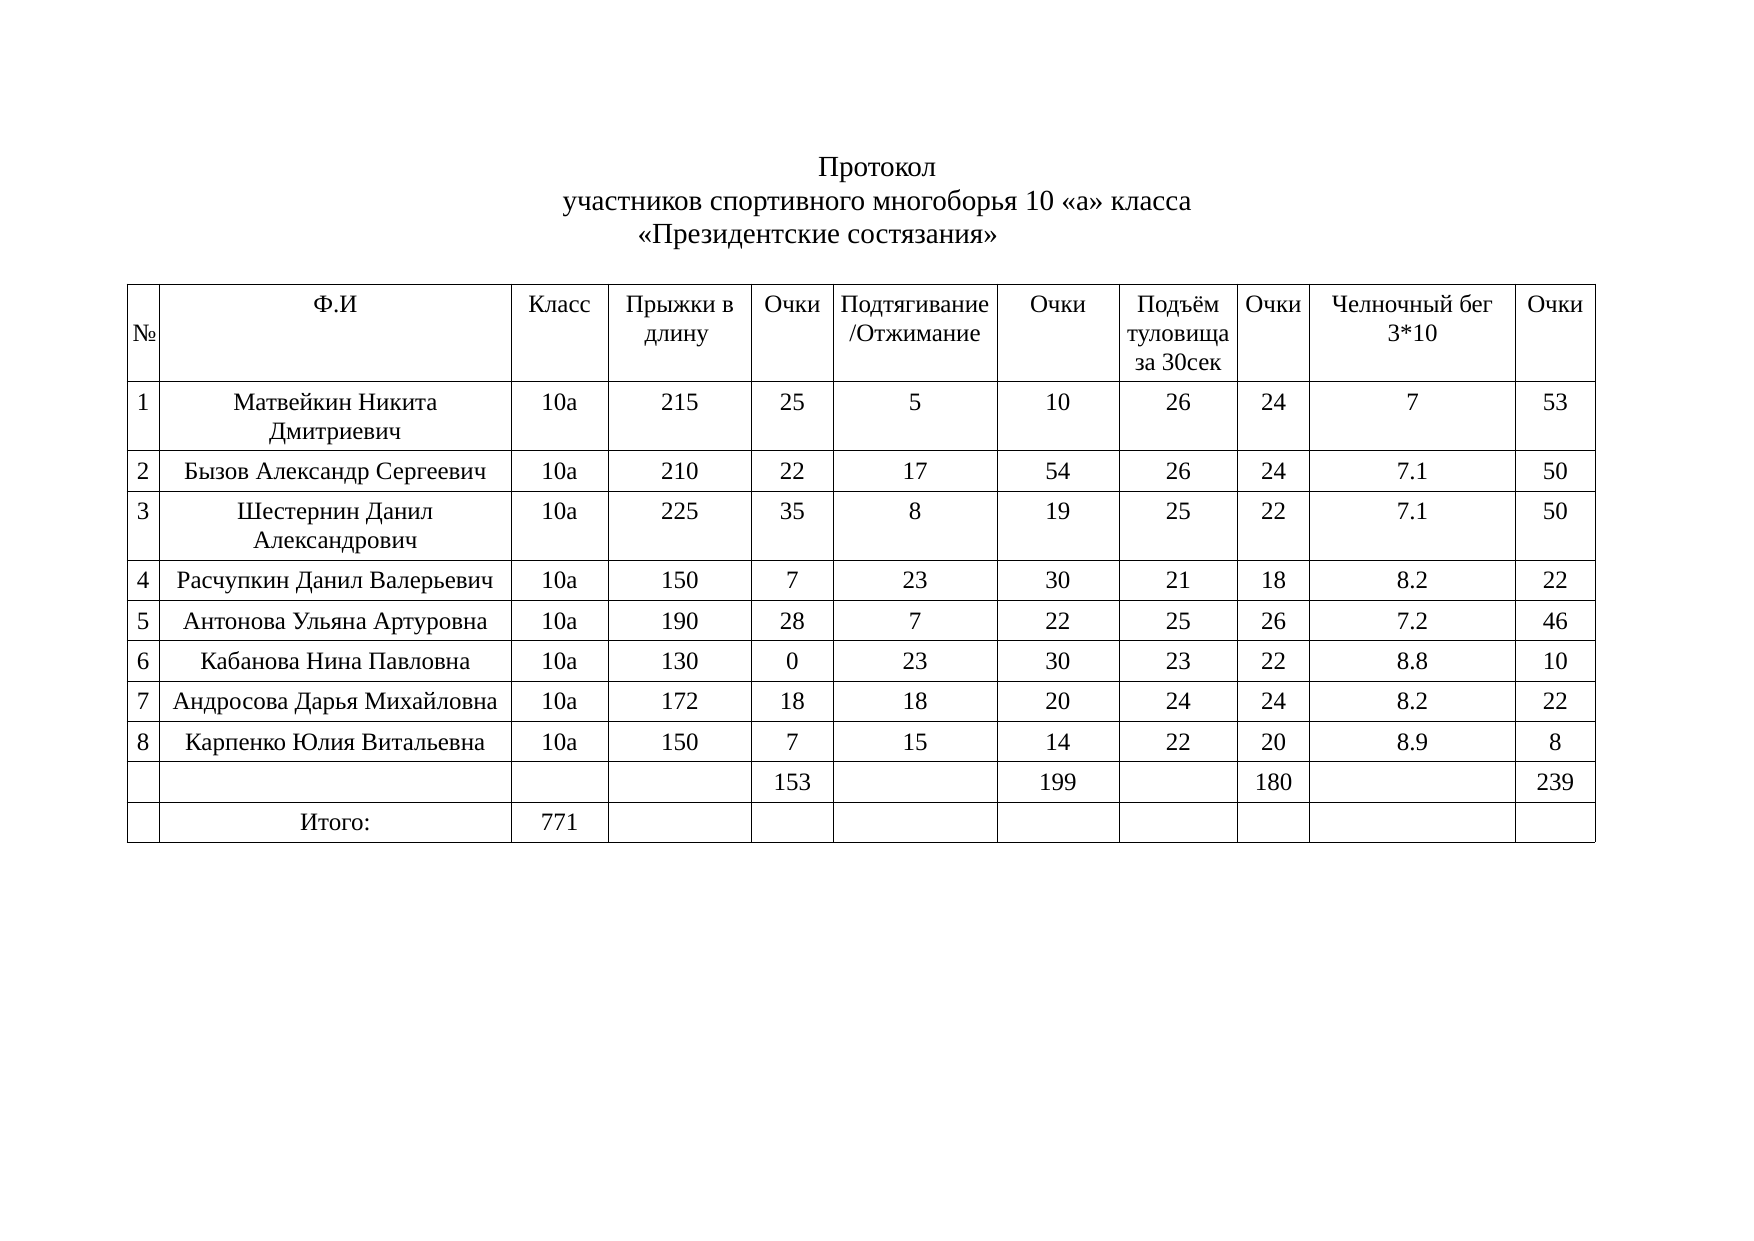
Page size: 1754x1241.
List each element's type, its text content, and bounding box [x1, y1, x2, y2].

table_cell 7 [1310, 382, 1515, 450]
table_cell 50 [1516, 492, 1595, 560]
table_cell 7,1 [1310, 451, 1515, 491]
table_cell 18 [752, 682, 833, 721]
table_cell 25 [752, 382, 833, 450]
table_cell 17 [834, 451, 997, 491]
table_cell 20 [1238, 722, 1309, 761]
table_cell 25 [1120, 601, 1237, 640]
table_cell Кабанова Нина Павловна [160, 641, 511, 681]
table_cell 28 [752, 601, 833, 640]
table_cell 2 [128, 451, 159, 491]
table_cell 7 [834, 601, 997, 640]
table_cell 10а [512, 382, 608, 450]
table_cell 24 [1238, 451, 1309, 491]
table_cell 10а [512, 601, 608, 640]
table_cell 18 [1238, 561, 1309, 600]
table_cell 150 [609, 722, 751, 761]
table_cell [160, 762, 511, 802]
table_cell 1 [128, 382, 159, 450]
table_cell [128, 762, 159, 802]
table_cell [1120, 762, 1237, 802]
table_cell 180 [1238, 762, 1309, 802]
table_cell [752, 803, 833, 842]
table_cell 7,2 [1310, 601, 1515, 640]
table_cell 8,2 [1310, 561, 1515, 600]
table_header Прыжки в длину [609, 285, 751, 381]
table_cell 150 [609, 561, 751, 600]
table_cell [834, 803, 997, 842]
table_cell 771 [512, 803, 608, 842]
table_cell 22 [998, 601, 1119, 640]
table_cell 6 [128, 641, 159, 681]
table_header Очки [1516, 285, 1595, 381]
table_cell 20 [998, 682, 1119, 721]
table_cell 190 [609, 601, 751, 640]
table_cell 24 [1238, 682, 1309, 721]
table_cell 24 [1120, 682, 1237, 721]
table_cell [998, 803, 1119, 842]
table_cell 21 [1120, 561, 1237, 600]
text Протокол [118, 149, 1636, 183]
table_header Очки [752, 285, 833, 381]
table_header Класс [512, 285, 608, 381]
table_cell [1310, 803, 1515, 842]
table_cell 5 [128, 601, 159, 640]
table_cell 26 [1120, 382, 1237, 450]
table_cell 10а [512, 722, 608, 761]
table_cell 10а [512, 451, 608, 491]
table_header Челночный бег 3*10 [1310, 285, 1515, 381]
table_cell 8,2 [1310, 682, 1515, 721]
table_header Подтягивание/Отжимание [834, 285, 997, 381]
table_cell 0 [752, 641, 833, 681]
table_cell 23 [834, 641, 997, 681]
table_cell 3 [128, 492, 159, 560]
table_cell 10 [1516, 641, 1595, 681]
table_cell 54 [998, 451, 1119, 491]
text участников спортивного многоборья 10 «а» класса [118, 183, 1636, 216]
table_cell 5 [834, 382, 997, 450]
table_cell Андросова Дарья Михайловна [160, 682, 511, 721]
table_cell 10а [512, 492, 608, 560]
table_cell 22 [1516, 561, 1595, 600]
table_cell 153 [752, 762, 833, 802]
table_cell 18 [834, 682, 997, 721]
table_cell Расчупкин Данил Валерьевич [160, 561, 511, 600]
table_cell 210 [609, 451, 751, 491]
text «Президентские состязания» [0, 216, 1636, 250]
table_cell 8 [1516, 722, 1595, 761]
table_cell 7,1 [1310, 492, 1515, 560]
table_cell [1516, 803, 1595, 842]
table_cell 10а [512, 561, 608, 600]
table_cell 8,9 [1310, 722, 1515, 761]
table_cell 15 [834, 722, 997, 761]
table_cell 26 [1120, 451, 1237, 491]
table_header Очки [998, 285, 1119, 381]
table_cell 22 [1516, 682, 1595, 721]
table_cell [609, 803, 751, 842]
table_cell 22 [1238, 492, 1309, 560]
table_cell 23 [834, 561, 997, 600]
table_cell 23 [1120, 641, 1237, 681]
table_cell 30 [998, 641, 1119, 681]
table_cell 10а [512, 682, 608, 721]
table_cell 24 [1238, 382, 1309, 450]
table_cell 25 [1120, 492, 1237, 560]
table_cell 239 [1516, 762, 1595, 802]
table_cell 7 [128, 682, 159, 721]
table_cell Матвейкин Никита Дмитриевич [160, 382, 511, 450]
table_cell [1120, 803, 1237, 842]
table_cell 53 [1516, 382, 1595, 450]
table_cell [1310, 762, 1515, 802]
table_cell 30 [998, 561, 1119, 600]
table_cell 8,8 [1310, 641, 1515, 681]
table_cell 199 [998, 762, 1119, 802]
table_cell [609, 762, 751, 802]
table_cell 46 [1516, 601, 1595, 640]
table_cell 8 [128, 722, 159, 761]
table_cell 22 [752, 451, 833, 491]
table_cell 19 [998, 492, 1119, 560]
table_cell [512, 762, 608, 802]
table_header Ф.И [160, 285, 511, 381]
table_cell Бызов Александр Сергеевич [160, 451, 511, 491]
table_header № [128, 285, 159, 381]
table_cell 35 [752, 492, 833, 560]
table_cell Итого: [160, 803, 511, 842]
table_cell 225 [609, 492, 751, 560]
table_cell [128, 803, 159, 842]
table_cell 8 [834, 492, 997, 560]
table_cell Антонова Ульяна Артуровна [160, 601, 511, 640]
table_cell 22 [1238, 641, 1309, 681]
table_cell [834, 762, 997, 802]
table_cell 10 [998, 382, 1119, 450]
table_cell 26 [1238, 601, 1309, 640]
table_header Очки [1238, 285, 1309, 381]
table_cell 7 [752, 722, 833, 761]
table_cell Карпенко Юлия Витальевна [160, 722, 511, 761]
table_cell 172 [609, 682, 751, 721]
table_cell Шестернин Данил Александрович [160, 492, 511, 560]
table_cell [1238, 803, 1309, 842]
table_cell 14 [998, 722, 1119, 761]
table_cell 22 [1120, 722, 1237, 761]
table_cell 130 [609, 641, 751, 681]
table_cell 50 [1516, 451, 1595, 491]
table_header Подъём туловища за 30сек [1120, 285, 1237, 381]
table_cell 4 [128, 561, 159, 600]
table_cell 10а [512, 641, 608, 681]
table_cell 7 [752, 561, 833, 600]
table_cell 215 [609, 382, 751, 450]
